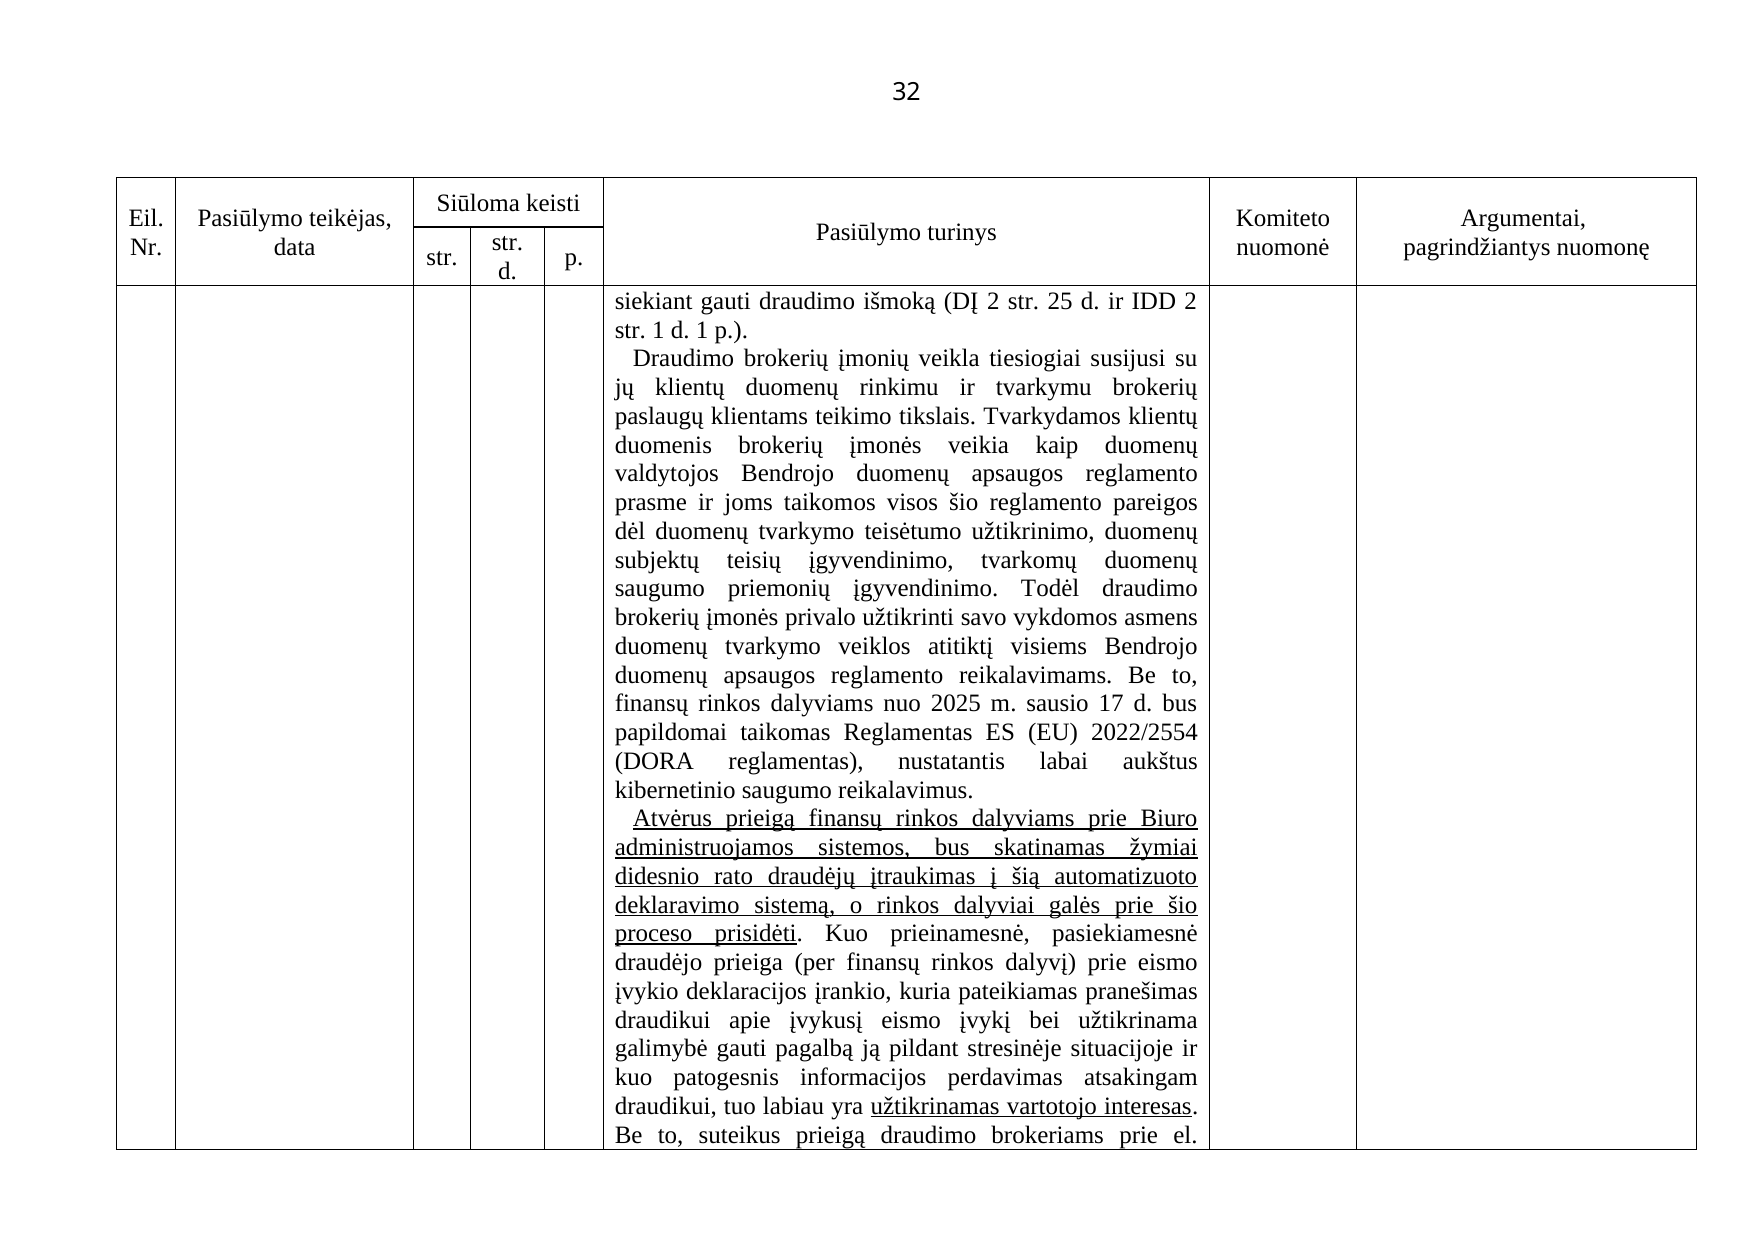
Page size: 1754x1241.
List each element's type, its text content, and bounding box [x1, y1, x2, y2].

table_cell [176, 286, 413, 1148]
table_cell [414, 286, 470, 1148]
table_cell str. d. [471, 228, 544, 285]
table_header Pasiūlymo turinys [604, 178, 1209, 285]
table_cell p. [545, 228, 603, 285]
table_cell [545, 286, 603, 1148]
table_header Eil. Nr. [117, 178, 175, 285]
table_cell [117, 286, 175, 1148]
table_header Siūloma keisti [414, 178, 603, 226]
table_cell [1210, 286, 1356, 1148]
table_cell [471, 286, 544, 1148]
table_cell siekiant gauti draudimo išmoką (DĮ 2 str. 25 d. ir IDD 2 str. 1 d. 1 p.). Draudimo brokerių įmonių veikla tiesiogiai susijusi su jų klientų duomenų rinkimu ir tvarkymu brokerių paslaugų klientams teikimo tikslais. Tvarkydamos klientų duomenis brokerių įmonės veikia kaip duomenų valdytojos Bendrojo duomenų apsaugos reglamento prasme ir joms taikomos visos šio reglamento pareigos dėl duomenų tvarkymo teisėtumo užtikrinimo, duomenų subjektų teisių įgyvendinimo, tvarkomų duomenų saugumo priemonių įgyvendinimo. Todėl draudimo brokerių įmonės privalo užtikrinti savo vykdomos asmens duomenų tvarkymo veiklos atitiktį visiems Bendrojo duomenų apsaugos reglamento reikalavimams. Be to, finansų rinkos dalyviams nuo 2025 m. sausio 17 d. bus papildomai taikomas Reglamentas ES (EU) 2022/2554 (DORA reglamentas), nustatantis labai aukštus kibernetinio saugumo reikalavimus. Atvėrus prieigą finansų rinkos dalyviams prie Biuro administruojamos sistemos, bus skatinamas žymiai didesnio rato draudėjų įtraukimas į šią automatizuoto deklaravimo sistemą, o rinkos dalyviai galės prie šio proceso prisidėti. Kuo prieinamesnė, pasiekiamesnė draudėjo prieiga (per finansų rinkos dalyvį) prie eismo įvykio deklaracijos įrankio, kuria pateikiamas pranešimas draudikui apie įvykusį eismo įvykį bei užtikrinama galimybė gauti pagalbą ją pildant stresinėje situacijoje ir kuo patogesnis informacijos perdavimas atsakingam draudikui, tuo labiau yra užtikrinamas vartotojo interesas. Be to, suteikus prieigą draudimo brokeriams prie el. [604, 286, 1209, 1148]
table_cell [1357, 286, 1696, 1148]
table_header Pasiūlymo teikėjas, data [176, 178, 413, 285]
table_cell str. [414, 228, 470, 285]
table_header Argumentai, pagrindžiantys nuomonę [1357, 178, 1696, 285]
table_header Komiteto nuomonė [1210, 178, 1356, 285]
